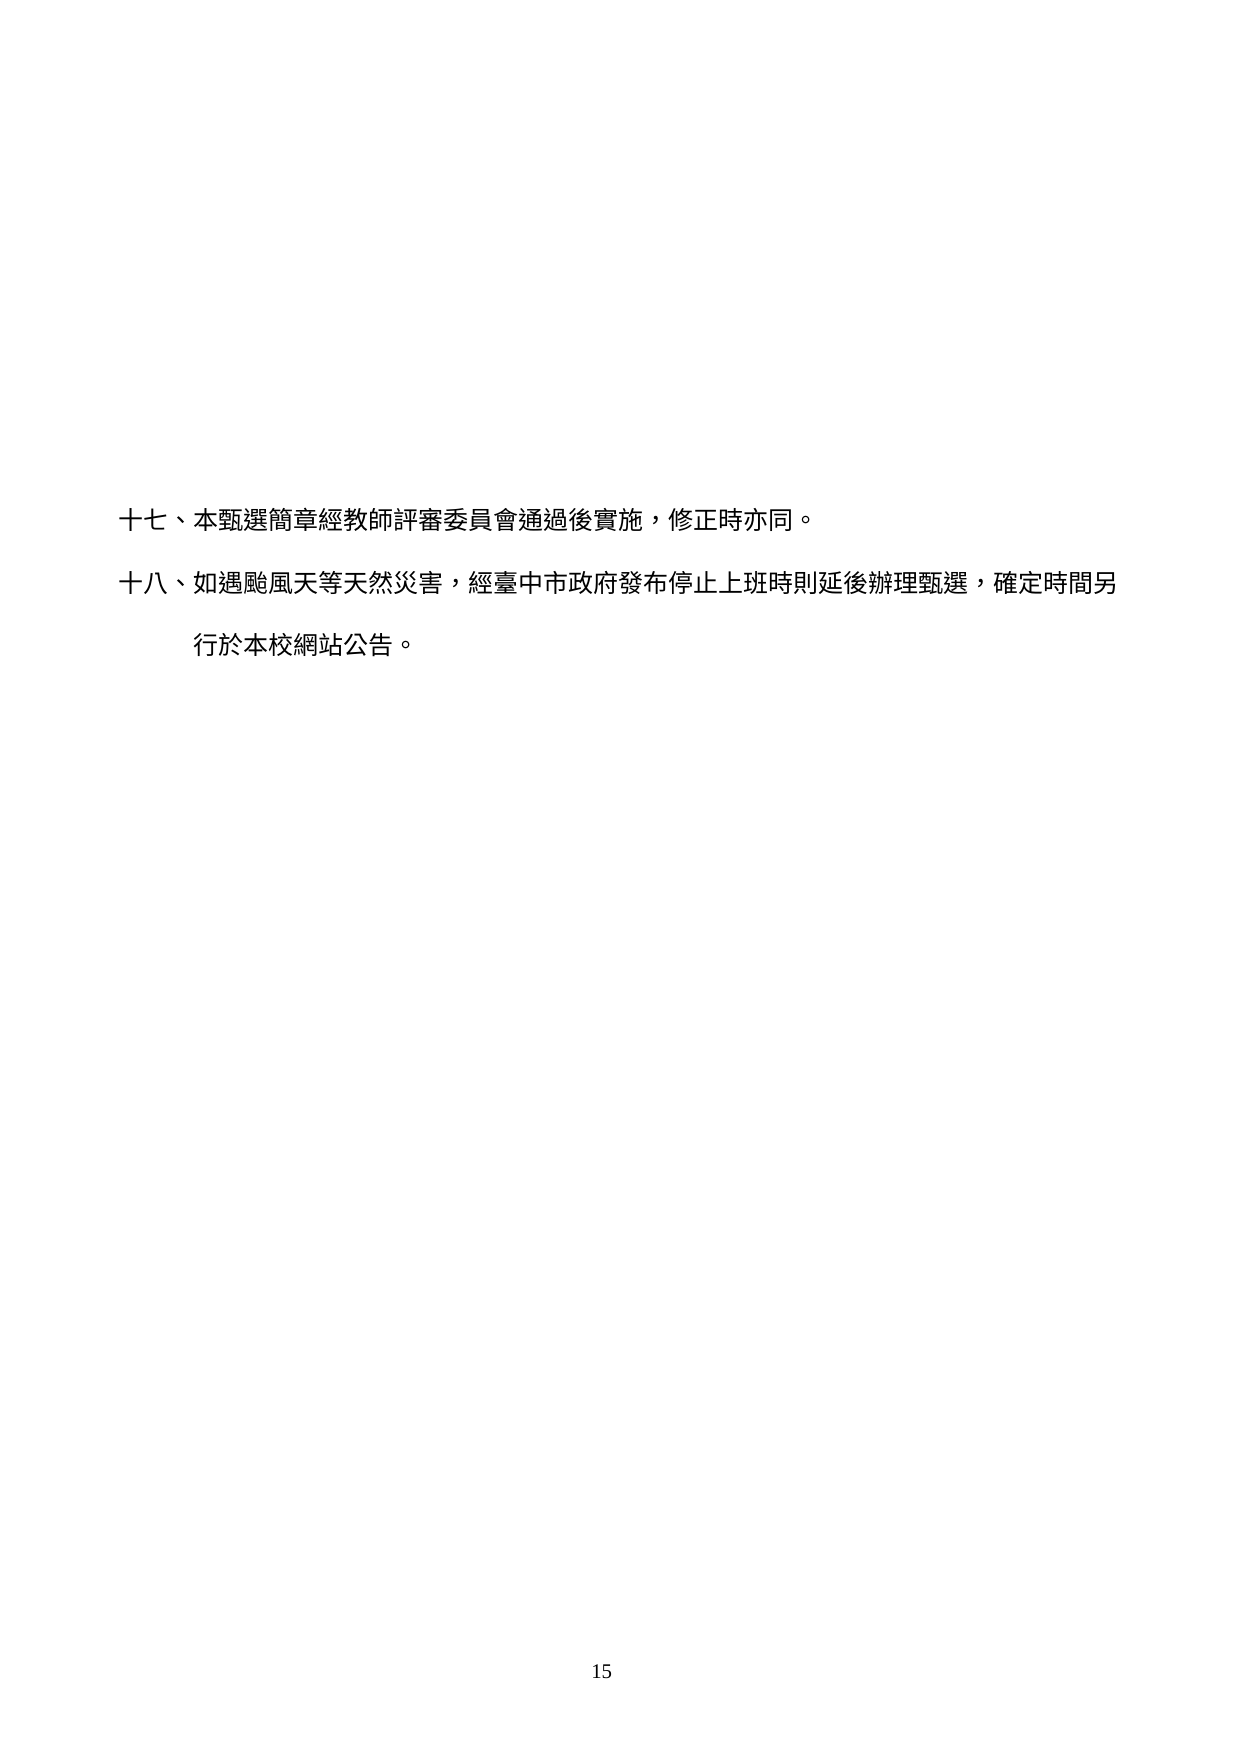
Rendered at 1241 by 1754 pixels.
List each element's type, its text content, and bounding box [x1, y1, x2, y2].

text 十八、如遇颱風天等天然災害，經臺中市政府發布停止上班時則延後辦理甄選，確定時間另行於本校網站公告。 [118, 539, 1122, 664]
text 十七、本甄選簡章經教師評審委員會通過後實施，修正時亦同。 [118, 477, 1122, 539]
